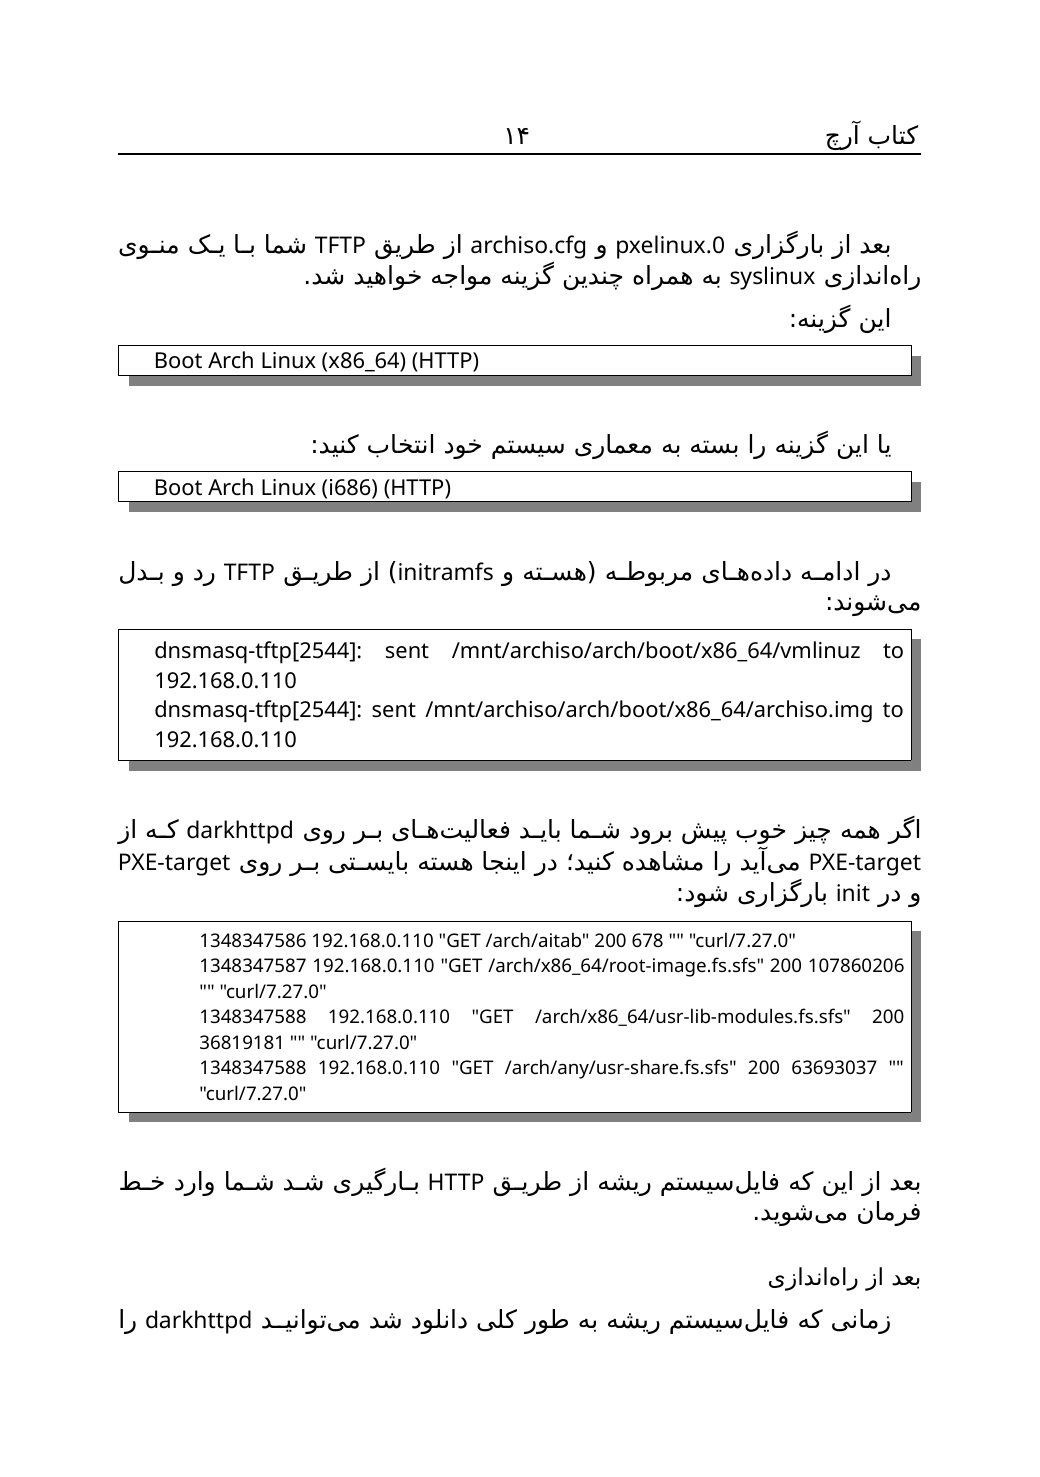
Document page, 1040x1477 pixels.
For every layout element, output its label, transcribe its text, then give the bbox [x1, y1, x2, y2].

table_header Boot Arch Linux (x86_64) (HTTP) [119, 346, 911, 375]
text بعد از بارگزاری pxelinux.0 و archiso.cfg از طریق TFTP شما با یک منوی راه‌اندازی syslinux به همراه چندین گزینه مواجه خواهید شد. [118, 229, 921, 291]
table_header Boot Arch Linux (i686) (HTTP) [119, 472, 911, 501]
text در ادامه داده‌های مربوطه (هسته و initramfs) از طریق TFTP رد و بدل می‌شوند: [118, 556, 921, 616]
table_header dnsmasq-tftp[2544]: sent /mnt/archiso/arch/boot/x86_64/vmlinuz to 192.168.0.110 dnsmasq-tftp[2544]: sent /mnt/archiso/arch/boot/x86_64/archiso.img to 192.168.0.110 [119, 630, 911, 760]
text یا این گزینه را بسته به معماری سیستم خود انتخاب کنید: [118, 430, 921, 459]
text بعد از این که فایل‌سیستم ریشه از طریق HTTP بارگیری شد شما وارد خط فرمان می‌شوید. [118, 1166, 921, 1226]
text این گزینه: [118, 304, 921, 333]
subtitle بعد از راه‌اندازی [118, 1264, 921, 1291]
table_header 1348347586 192.168.0.110 "GET /arch/aitab" 200 678 "" "curl/7.27.0" 1348347587 192.168.0.110 "GET /arch/x86_64/root-image.fs.sfs" 200 107860206 "" "curl/7.27.0" 1348347588 192.168.0.110 "GET /arch/x86_64/usr-lib-modules.fs.sfs" 200 36819181 "" "curl/7.27.0" 1348347588 192.168.0.110 "GET /arch/any/usr-share.fs.sfs" 200 63693037 "" "curl/7.27.0" [119, 922, 911, 1112]
text زمانی که فایل‌سیستم ریشه به طور کلی دانلود شد می‌توانید darkhttpd را بکُشید و همچنین ایمیج نصب را پیاده کنید: [118, 1303, 921, 1335]
text اگر همه چیز خوب پیش برود شما باید فعالیت‌های بر روی darkhttpd که از PXE-target می‌آید را مشاهده کنید؛ در اینجا هسته بایستی بر روی PXE-target و در init بارگزاری شود: [118, 814, 921, 908]
